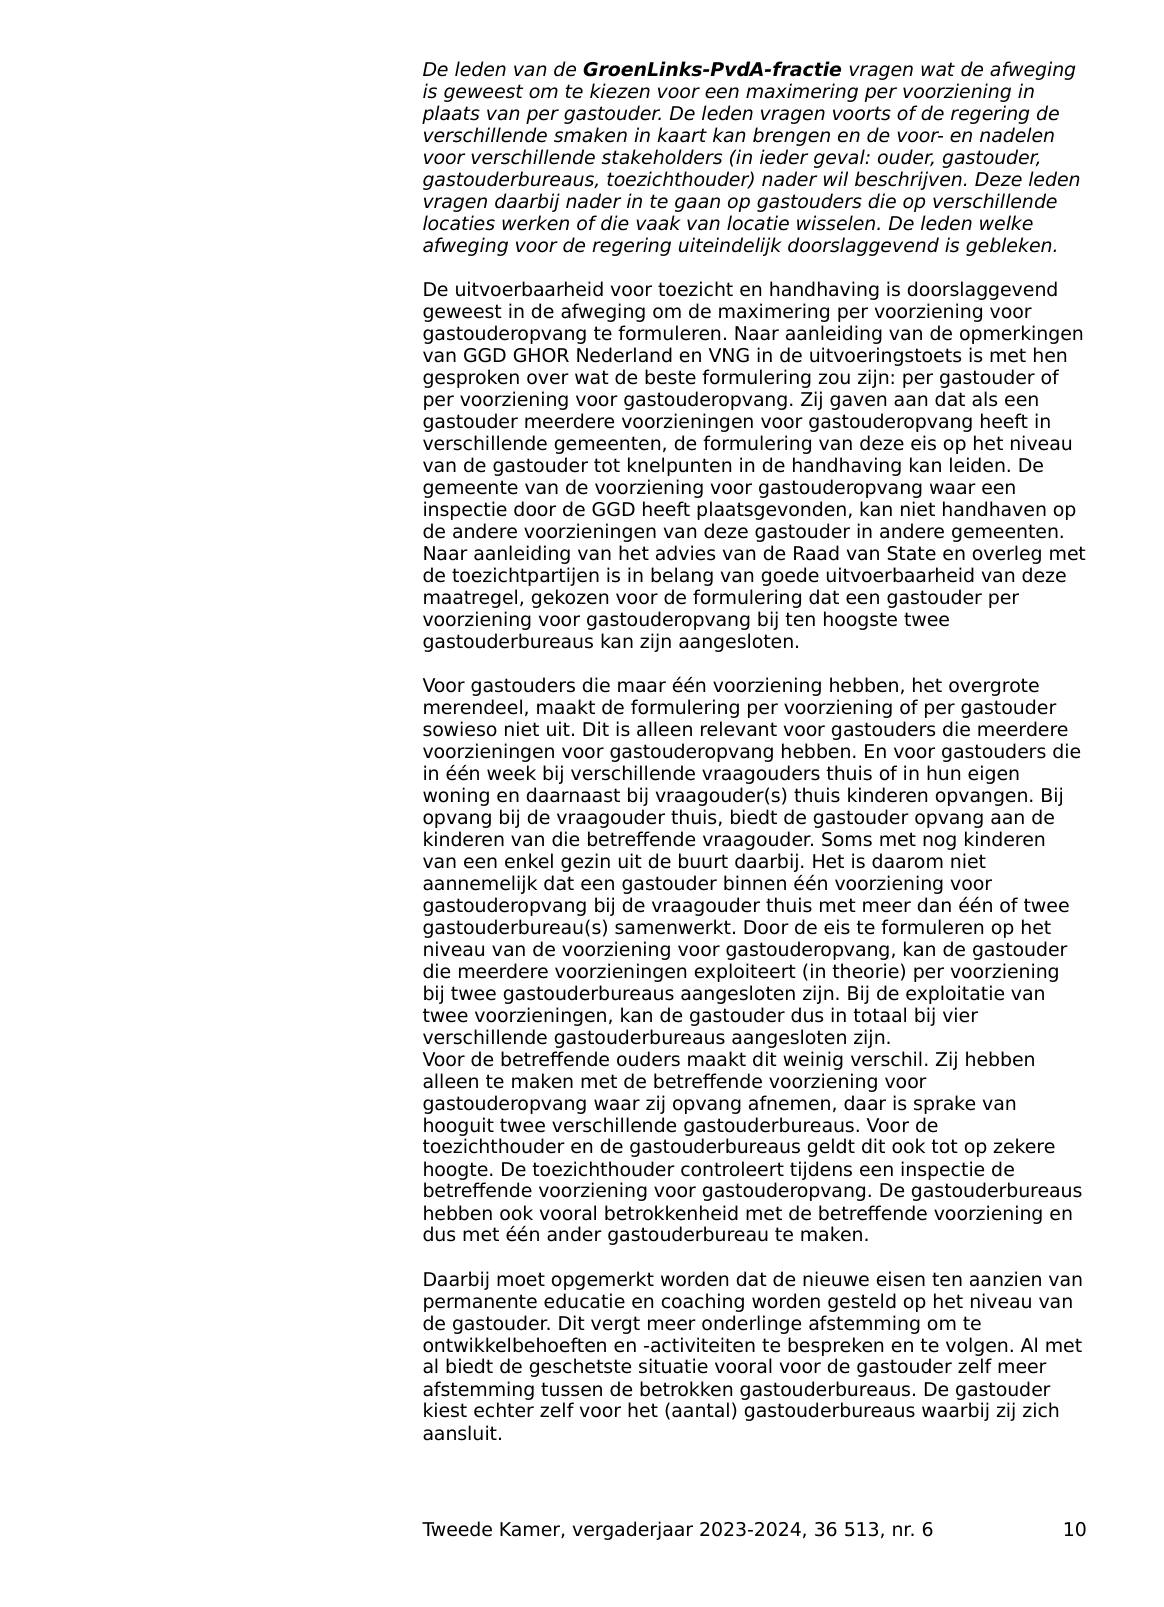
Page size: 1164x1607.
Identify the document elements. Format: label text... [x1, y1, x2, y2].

text Daarbij moet opgemerkt worden dat de nieuwe eisen ten aanzien van permanente educatie en coaching worden gesteld op het niveau van de gastouder. Dit vergt meer onderlinge afstemming om te ontwikkelbehoeften en -activiteiten te bespreken en te volgen. Al met al biedt de geschetste situatie vooral voor de gastouder zelf meer afstemming tussen de betrokken gastouderbureaus. De gastouder kiest echter zelf voor het (aantal) gastouderbureaus waarbij zij zich aansluit. [422, 1268, 1087, 1444]
text De leden van de GroenLinks-PvdA-fractie vragen wat de afweging is geweest om te kiezen voor een maximering per voorziening in plaats van per gastouder. De leden vragen voorts of de regering de verschillende smaken in kaart kan brengen en de voor- en nadelen voor verschillende stakeholders (in ieder geval: ouder, gastouder, gastouderbureaus, toezichthouder) nader wil beschrijven. Deze leden vragen daarbij nader in te gaan op gastouders die op verschillende locaties werken of die vaak van locatie wisselen. De leden welke afweging voor de regering uiteindelijk doorslaggevend is gebleken. [422, 59, 1087, 257]
text Voor de betreffende ouders maakt dit weinig verschil. Zij hebben alleen te maken met de betreffende voorziening voor gastouderopvang waar zij opvang afnemen, daar is sprake van hooguit twee verschillende gastouderbureaus. Voor de toezichthouder en de gastouderbureaus geldt dit ook tot op zekere hoogte. De toezichthouder controleert tijdens een inspectie de betreffende voorziening voor gastouderopvang. De gastouderbureaus hebben ook vooral betrokkenheid met de betreffende voorziening en dus met één ander gastouderbureau te maken. [422, 1048, 1087, 1246]
text De uitvoerbaarheid voor toezicht en handhaving is doorslaggevend geweest in de afweging om de maximering per voorziening voor gastouderopvang te formuleren. Naar aanleiding van de opmerkingen van GGD GHOR Nederland en VNG in de uitvoeringstoets is met hen gesproken over wat de beste formulering zou zijn: per gastouder of per voorziening voor gastouderopvang. Zij gaven aan dat als een gastouder meerdere voorzieningen voor gastouderopvang heeft in verschillende gemeenten, de formulering van deze eis op het niveau van de gastouder tot knelpunten in de handhaving kan leiden. De gemeente van de voorziening voor gastouderopvang waar een inspectie door de GGD heeft plaatsgevonden, kan niet handhaven op de andere voorzieningen van deze gastouder in andere gemeenten. Naar aanleiding van het advies van de Raad van State en overleg met de toezichtpartijen is in belang van goede uitvoerbaarheid van deze maatregel, gekozen voor de formulering dat een gastouder per voorziening voor gastouderopvang bij ten hoogste twee gastouderbureaus kan zijn aangesloten. [422, 279, 1087, 653]
text Voor gastouders die maar één voorziening hebben, het overgrote merendeel, maakt de formulering per voorziening of per gastouder sowieso niet uit. Dit is alleen relevant voor gastouders die meerdere voorzieningen voor gastouderopvang hebben. En voor gastouders die in één week bij verschillende vraagouders thuis of in hun eigen woning en daarnaast bij vraagouder(s) thuis kinderen opvangen. Bij opvang bij de vraagouder thuis, biedt de gastouder opvang aan de kinderen van die betreffende vraagouder. Soms met nog kinderen van een enkel gezin uit de buurt daarbij. Het is daarom niet aannemelijk dat een gastouder binnen één voorziening voor gastouderopvang bij de vraagouder thuis met meer dan één of twee gastouderbureau(s) samenwerkt. Door de eis te formuleren op het niveau van de voorziening voor gastouderopvang, kan de gastouder die meerdere voorzieningen exploiteert (in theorie) per voorziening bij twee gastouderbureaus aangesloten zijn. Bij de exploitatie van twee voorzieningen, kan de gastouder dus in totaal bij vier verschillende gastouderbureaus aangesloten zijn. [422, 675, 1087, 1048]
